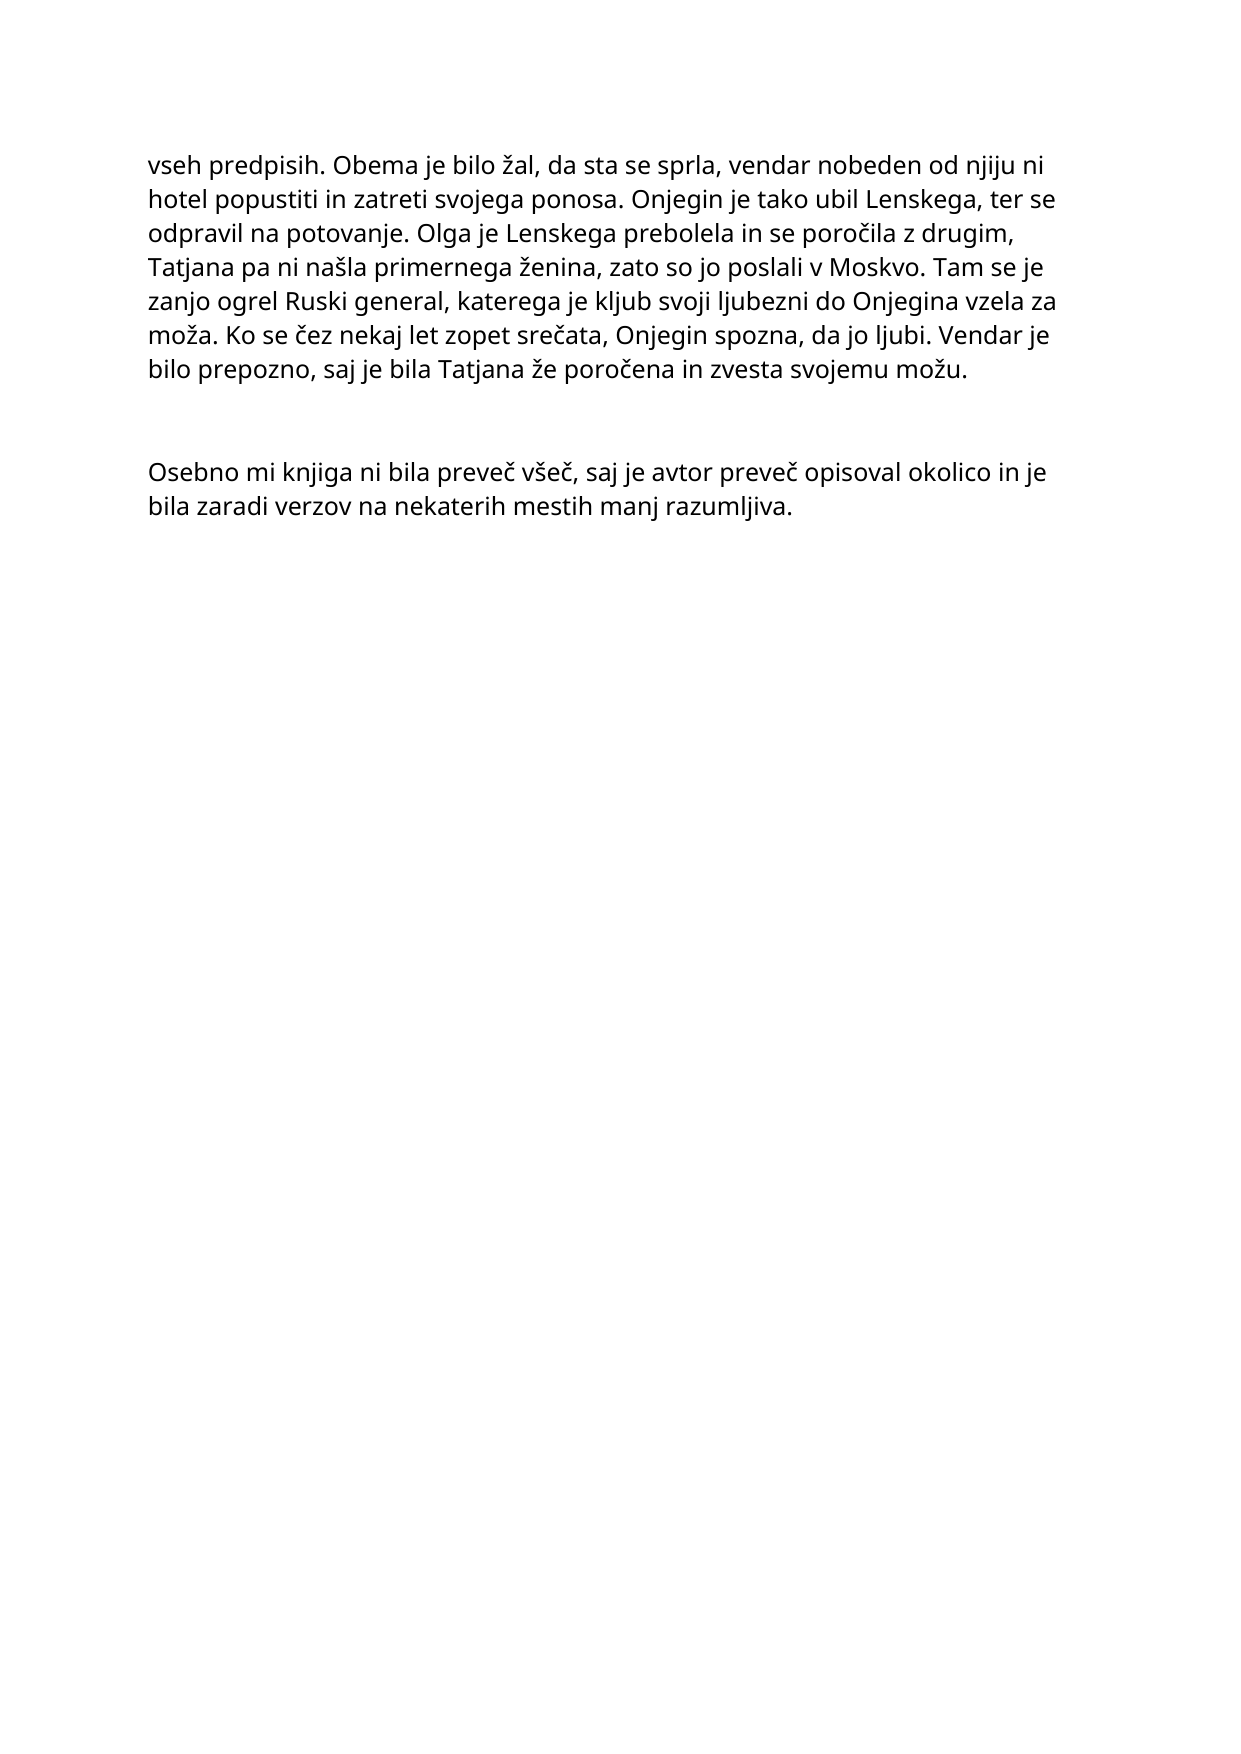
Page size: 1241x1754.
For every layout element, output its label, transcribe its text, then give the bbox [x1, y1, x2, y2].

text Osebno mi knjiga ni bila preveč všeč, saj je avtor preveč opisoval okolico in je bila zaradi verzov na nekaterih mestih manj razumljiva. [148, 454, 1093, 522]
text vseh predpisih. Obema je bilo žal, da sta se sprla, vendar nobeden od njiju ni hotel popustiti in zatreti svojega ponosa. Onjegin je tako ubil Lenskega, ter se odpravil na potovanje. Olga je Lenskega prebolela in se poročila z drugim, Tatjana pa ni našla primernega ženina, zato so jo poslali v Moskvo. Tam se je zanjo ogrel Ruski general, katerega je kljub svoji ljubezni do Onjegina vzela za moža. Ko se čez nekaj let zopet srečata, Onjegin spozna, da jo ljubi. Vendar je bilo prepozno, saj je bila Tatjana že poročena in zvesta svojemu možu. [148, 148, 1093, 386]
